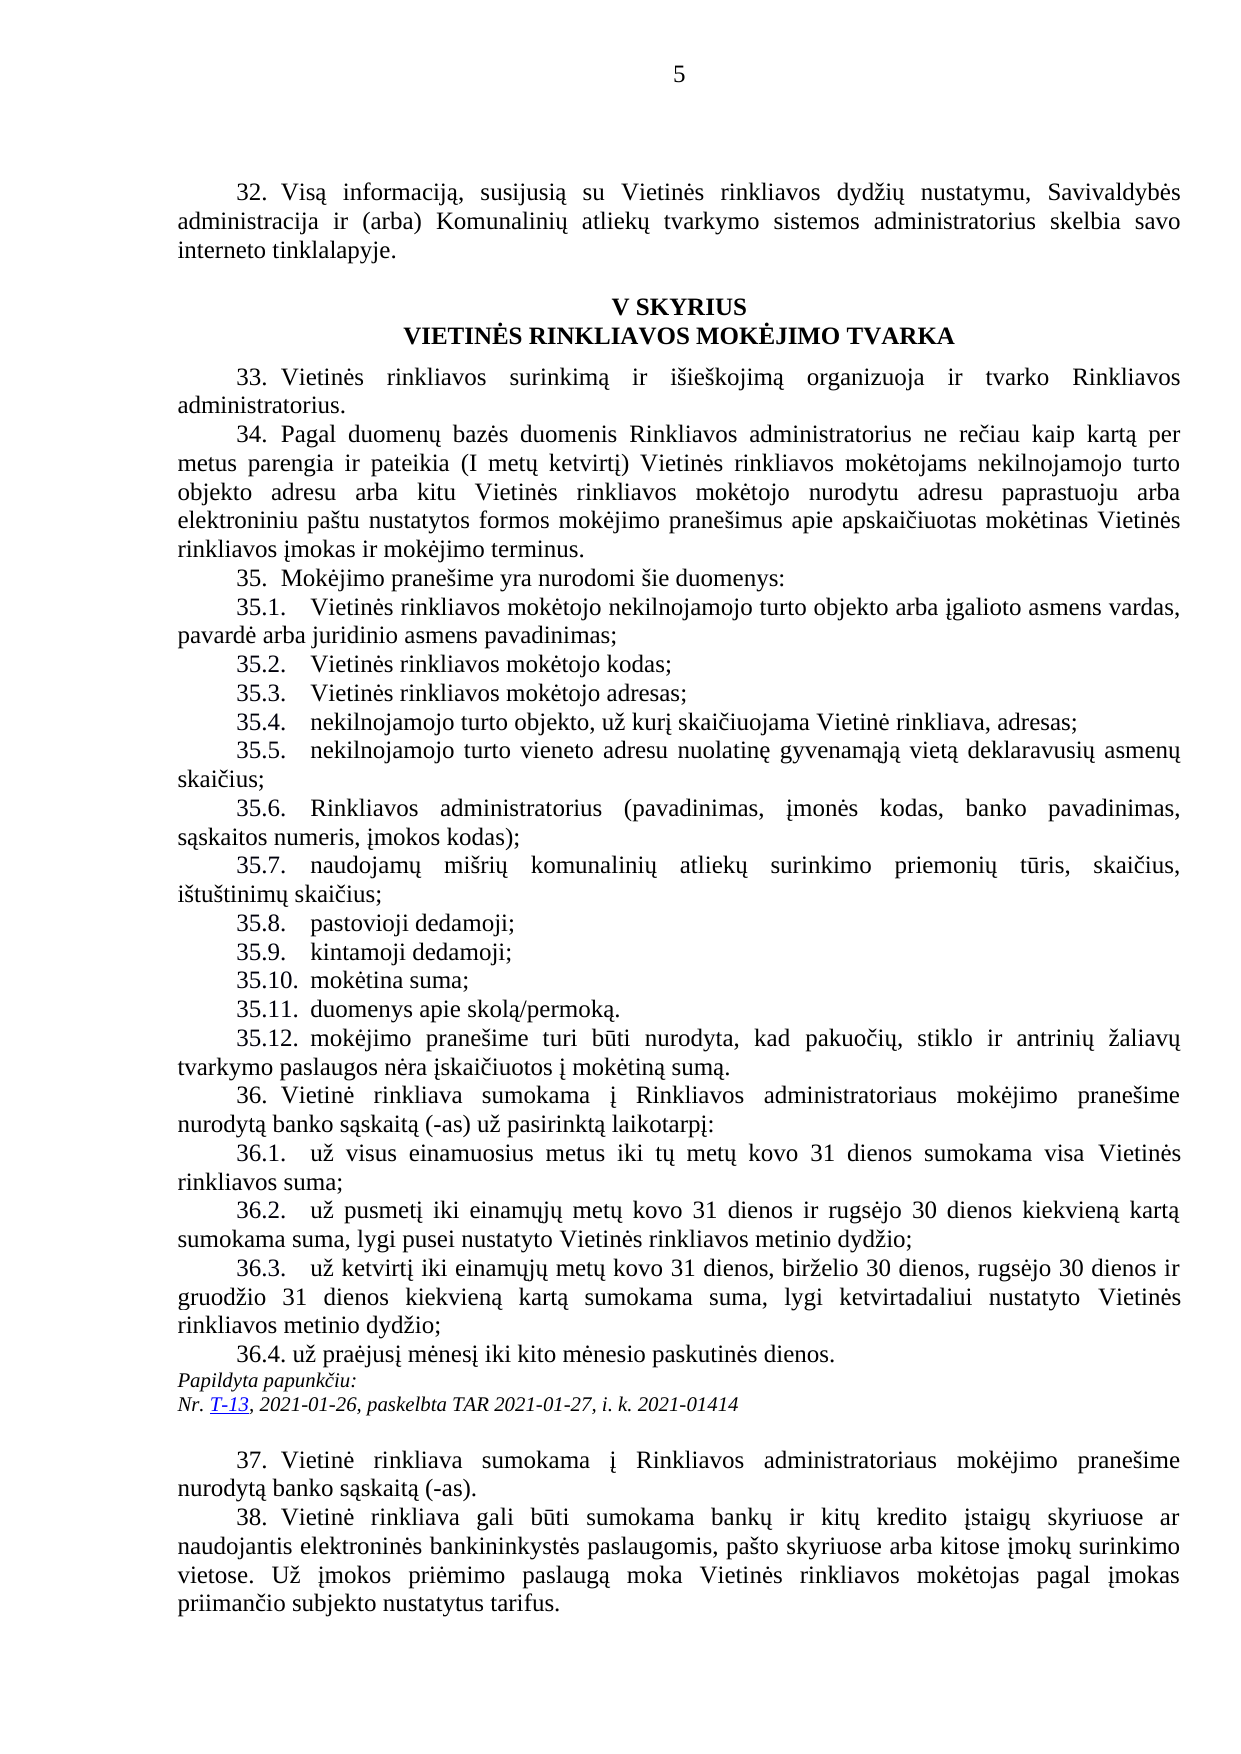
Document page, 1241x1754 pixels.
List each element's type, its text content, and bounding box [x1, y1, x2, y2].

text V SKYRIUS [177, 292, 1181, 321]
text 36.3. už ketvirtį iki einamųjų metų kovo 31 dienos, birželio 30 dienos, rugsėjo 30 dienos ir gruodžio 31 dienos kiekvieną kartą sumokama suma, lygi ketvirtadaliui nustatyto Vietinės rinkliavos metinio dydžio; [177, 1253, 1181, 1339]
text 35.3. Vietinės rinkliavos mokėtojo adresas; [177, 678, 1181, 707]
text VIETINĖS RINKLIAVOS MOKĖJIMO TVARKA [177, 321, 1181, 350]
text 36.1. už visus einamuosius metus iki tų metų kovo 31 dienos sumokama visa Vietinės rinkliavos suma; [177, 1138, 1181, 1195]
text 35.9. kintamoji dedamoji; [177, 937, 1181, 965]
text 35.6. Rinkliavos administratorius (pavadinimas, įmonės kodas, banko pavadinimas, sąskaitos numeris, įmokos kodas); [177, 793, 1181, 850]
text 35. Mokėjimo pranešime yra nurodomi šie duomenys: [177, 563, 1181, 592]
text 38. Vietinė rinkliava gali būti sumokama bankų ir kitų kredito įstaigų skyriuose ar naudojantis elektroninės bankininkystės paslaugomis, pašto skyriuose arba kitose įmokų surinkimo vietose. Už įmokos priėmimo paslaugą moka Vietinės rinkliavos mokėtojas pagal įmokas priimančio subjekto nustatytus tarifus. [177, 1502, 1181, 1617]
text 36.2. už pusmetį iki einamųjų metų kovo 31 dienos ir rugsėjo 30 dienos kiekvieną kartą sumokama suma, lygi pusei nustatyto Vietinės rinkliavos metinio dydžio; [177, 1195, 1181, 1253]
text 33. Vietinės rinkliavos surinkimą ir išieškojimą organizuoja ir tvarko Rinkliavos administratorius. [177, 362, 1181, 419]
text 34. Pagal duomenų bazės duomenis Rinkliavos administratorius ne rečiau kaip kartą per metus parengia ir pateikia (I metų ketvirtį) Vietinės rinkliavos mokėtojams nekilnojamojo turto objekto adresu arba kitu Vietinės rinkliavos mokėtojo nurodytu adresu paprastuoju arba elektroniniu paštu nustatytos formos mokėjimo pranešimus apie apskaičiuotas mokėtinas Vietinės rinkliavos įmokas ir mokėjimo terminus. [177, 419, 1181, 563]
text 35.7. naudojamų mišrių komunalinių atliekų surinkimo priemonių tūris, skaičius, ištuštinimų skaičius; [177, 850, 1181, 908]
text 35.1. Vietinės rinkliavos mokėtojo nekilnojamojo turto objekto arba įgalioto asmens vardas, pavardė arba juridinio asmens pavadinimas; [177, 592, 1181, 649]
text 36. Vietinė rinkliava sumokama į Rinkliavos administratoriaus mokėjimo pranešime nurodytą banko sąskaitą (-as) už pasirinktą laikotarpį: [177, 1080, 1181, 1138]
text 35.5. nekilnojamojo turto vieneto adresu nuolatinę gyvenamąją vietą deklaravusių asmenų skaičius; [177, 735, 1181, 793]
text 35.12. mokėjimo pranešime turi būti nurodyta, kad pakuočių, stiklo ir antrinių žaliavų tvarkymo paslaugos nėra įskaičiuotos į mokėtiną sumą. [177, 1023, 1181, 1080]
text 37. Vietinė rinkliava sumokama į Rinkliavos administratoriaus mokėjimo pranešime nurodytą banko sąskaitą (-as). [177, 1445, 1181, 1502]
text Nr. T-13, 2021-01-26, paskelbta TAR 2021-01-27, i. k. 2021-01414 [177, 1392, 1181, 1416]
text 35.2. Vietinės rinkliavos mokėtojo kodas; [177, 649, 1181, 678]
text 36.4. už praėjusį mėnesį iki kito mėnesio paskutinės dienos. [177, 1339, 1181, 1368]
text 35.4. nekilnojamojo turto objekto, už kurį skaičiuojama Vietinė rinkliava, adresas; [177, 707, 1181, 735]
text 35.10. mokėtina suma; [177, 965, 1181, 994]
text 32. Visą informaciją, susijusią su Vietinės rinkliavos dydžių nustatymu, Savivaldybės administracija ir (arba) Komunalinių atliekų tvarkymo sistemos administratorius skelbia savo interneto tinklalapyje. [177, 177, 1181, 263]
text 35.8. pastovioji dedamoji; [177, 908, 1181, 937]
text Papildyta papunkčiu: [177, 1368, 1181, 1392]
text 35.11. duomenys apie skolą/permoką. [177, 994, 1181, 1023]
